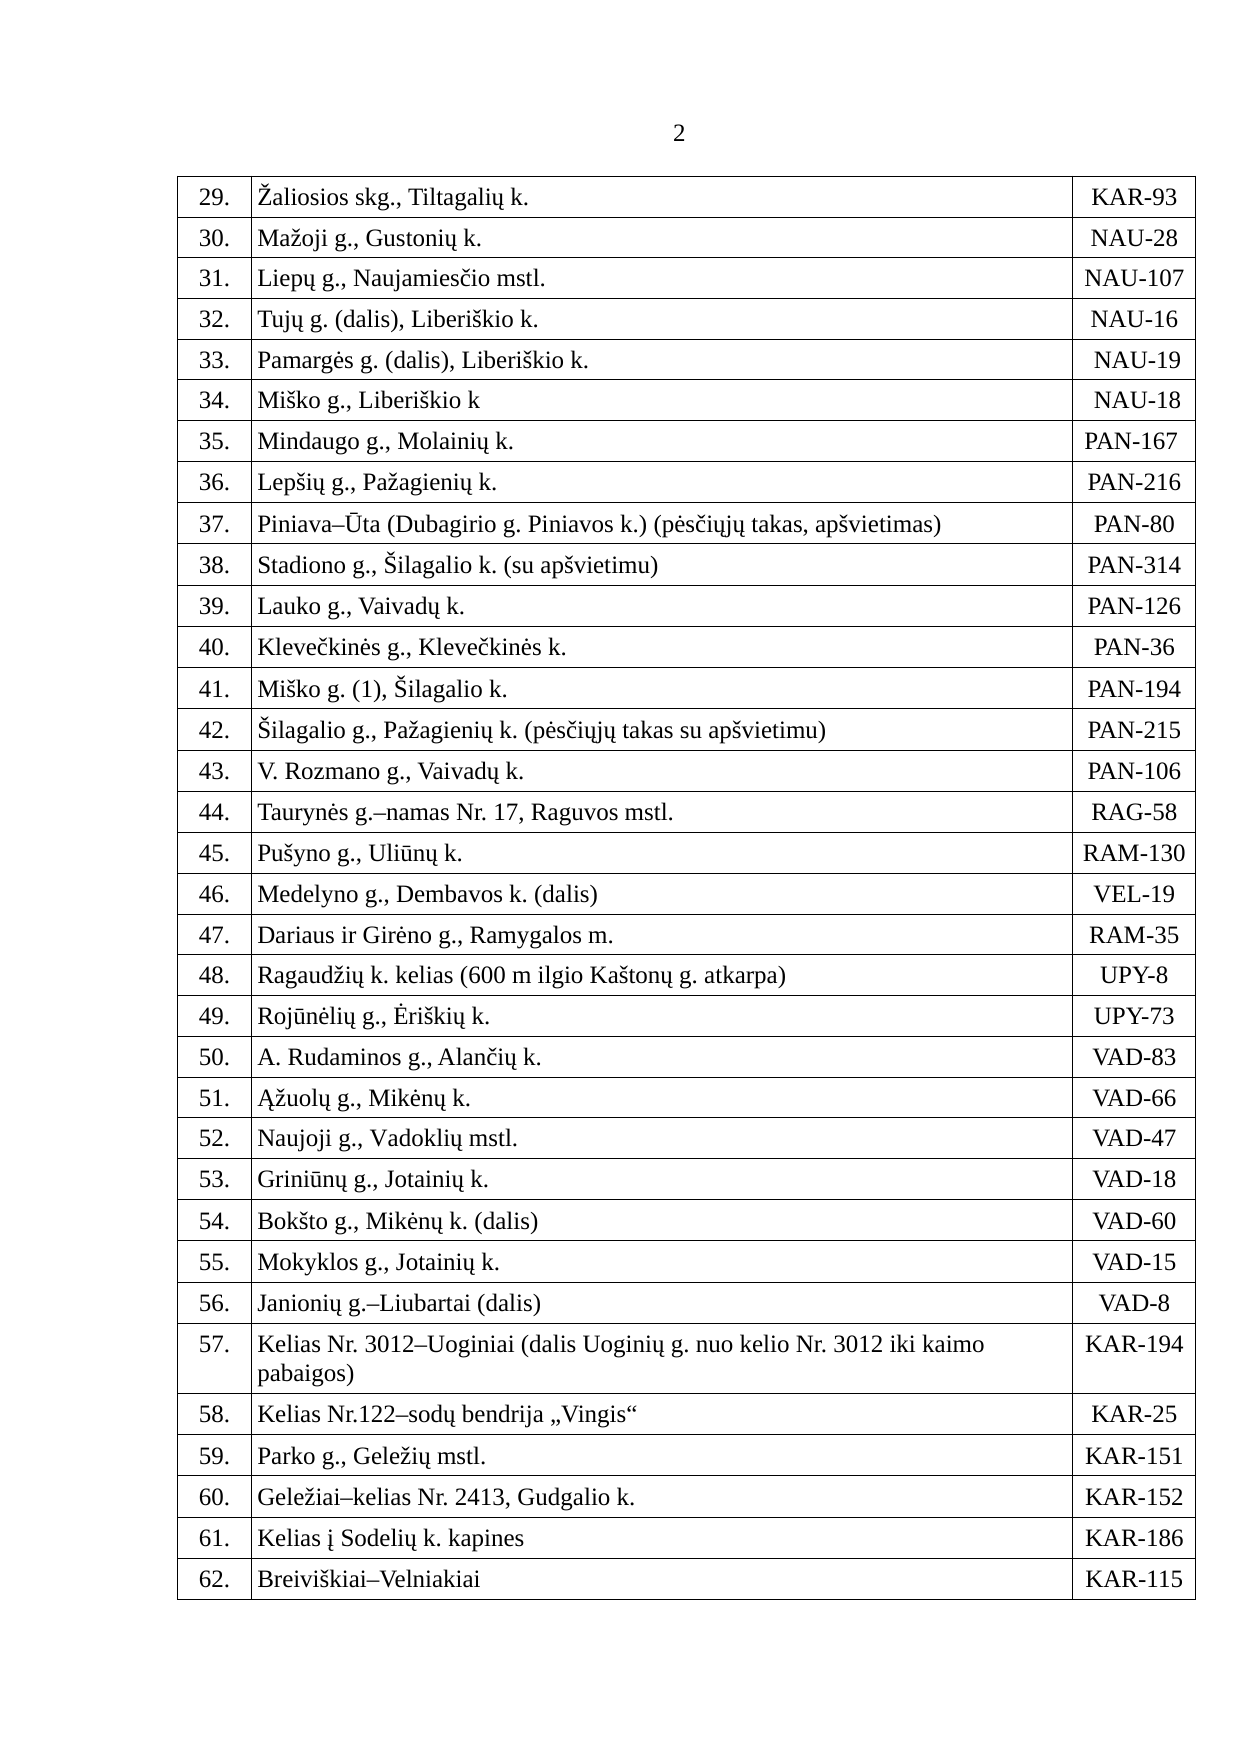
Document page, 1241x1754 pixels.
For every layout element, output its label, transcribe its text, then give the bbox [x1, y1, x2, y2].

table_cell Miško g. (1), Šilagalio k. [252, 668, 1072, 708]
table_cell Liepų g., Naujamiesčio mstl. [252, 258, 1072, 298]
table_cell 30. [178, 218, 251, 257]
table_cell 53. [178, 1159, 251, 1199]
table_cell 33. [178, 340, 251, 379]
table_cell 42. [178, 709, 251, 749]
table_cell Mokyklos g., Jotainių k. [252, 1241, 1072, 1282]
table_cell 43. [178, 751, 251, 791]
table_cell 34. [178, 380, 251, 420]
table_cell NAU-18 [1073, 380, 1195, 420]
table_cell Lepšių g., Pažagienių k. [252, 462, 1072, 502]
table_cell KAR-115 [1073, 1559, 1195, 1599]
table_cell Tujų g. (dalis), Liberiškio k. [252, 299, 1072, 338]
table_cell KAR-152 [1073, 1476, 1195, 1517]
table_cell Geležiai–kelias Nr. 2413, Gudgalio k. [252, 1476, 1072, 1517]
table_cell Bokšto g., Mikėnų k. (dalis) [252, 1200, 1072, 1240]
table_cell Janionių g.–Liubartai (dalis) [252, 1283, 1072, 1323]
table_cell UPY-73 [1073, 996, 1195, 1036]
table_cell Taurynės g.–namas Nr. 17, Raguvos mstl. [252, 792, 1072, 832]
table_cell NAU-107 [1073, 258, 1195, 298]
table_cell PAN-126 [1073, 586, 1195, 626]
table_cell 51. [178, 1078, 251, 1117]
table_cell Kelias Nr.122–sodų bendrija „Vingis“ [252, 1394, 1072, 1434]
table_cell 41. [178, 668, 251, 708]
table_cell VAD-18 [1073, 1159, 1195, 1199]
table_cell PAN-194 [1073, 668, 1195, 708]
table_cell 44. [178, 792, 251, 832]
table_cell Ąžuolų g., Mikėnų k. [252, 1078, 1072, 1117]
table_cell Lauko g., Vaivadų k. [252, 586, 1072, 626]
table_cell 39. [178, 586, 251, 626]
table_cell 55. [178, 1241, 251, 1282]
table_cell PAN-36 [1073, 627, 1195, 667]
table_cell Šilagalio g., Pažagienių k. (pėsčiųjų takas su apšvietimu) [252, 709, 1072, 749]
table_cell VAD-66 [1073, 1078, 1195, 1117]
table_cell KAR-186 [1073, 1518, 1195, 1558]
table_cell Breiviškiai–Velniakiai [252, 1559, 1072, 1599]
table_cell RAM-130 [1073, 833, 1195, 873]
table_cell Pamargės g. (dalis), Liberiškio k. [252, 340, 1072, 379]
table_cell Žaliosios skg., Tiltagalių k. [252, 177, 1072, 216]
table_cell 59. [178, 1435, 251, 1475]
table_cell Klevečkinės g., Klevečkinės k. [252, 627, 1072, 667]
table_cell 36. [178, 462, 251, 502]
table_cell VAD-8 [1073, 1283, 1195, 1323]
table_cell 57. [178, 1324, 251, 1393]
table_cell 58. [178, 1394, 251, 1434]
table_cell Kelias į Sodelių k. kapines [252, 1518, 1072, 1558]
table_cell KAR-151 [1073, 1435, 1195, 1475]
table_cell 32. [178, 299, 251, 338]
table_cell 29. [178, 177, 251, 216]
table_cell Kelias Nr. 3012–Uoginiai (dalis Uoginių g. nuo kelio Nr. 3012 iki kaimo pabaigos) [252, 1324, 1072, 1393]
table_cell Ragaudžių k. kelias (600 m ilgio Kaštonų g. atkarpa) [252, 955, 1072, 995]
table_cell 49. [178, 996, 251, 1036]
table_cell Miško g., Liberiškio k [252, 380, 1072, 420]
table_cell Parko g., Geležių mstl. [252, 1435, 1072, 1475]
table_cell Stadiono g., Šilagalio k. (su apšvietimu) [252, 544, 1072, 584]
table_cell 52. [178, 1118, 251, 1158]
table_cell Pušyno g., Uliūnų k. [252, 833, 1072, 873]
table_cell 48. [178, 955, 251, 995]
table_cell KAR-194 [1073, 1324, 1195, 1393]
table_cell Naujoji g., Vadoklių mstl. [252, 1118, 1072, 1158]
table_cell 45. [178, 833, 251, 873]
table_cell A. Rudaminos g., Alančių k. [252, 1037, 1072, 1076]
table_cell RAM-35 [1073, 915, 1195, 954]
table_cell VAD-60 [1073, 1200, 1195, 1240]
table_cell 40. [178, 627, 251, 667]
table_cell VAD-15 [1073, 1241, 1195, 1282]
table_cell 31. [178, 258, 251, 298]
table_cell RAG-58 [1073, 792, 1195, 832]
table_cell 54. [178, 1200, 251, 1240]
table_cell VAD-83 [1073, 1037, 1195, 1076]
table_cell UPY-8 [1073, 955, 1195, 995]
table_cell PAN-106 [1073, 751, 1195, 791]
table_cell 61. [178, 1518, 251, 1558]
table_cell Dariaus ir Girėno g., Ramygalos m. [252, 915, 1072, 954]
table_cell 56. [178, 1283, 251, 1323]
table_cell KAR-93 [1073, 177, 1195, 216]
table_cell 35. [178, 421, 251, 461]
table_cell PAN-314 [1073, 544, 1195, 584]
table_cell PAN-215 [1073, 709, 1195, 749]
table_cell 38. [178, 544, 251, 584]
table_cell 37. [178, 503, 251, 543]
table_cell Rojūnėlių g., Ėriškių k. [252, 996, 1072, 1036]
table_cell Griniūnų g., Jotainių k. [252, 1159, 1072, 1199]
table_cell Mindaugo g., Molainių k. [252, 421, 1072, 461]
table_cell PAN-167 [1073, 421, 1195, 461]
table_cell PAN-80 [1073, 503, 1195, 543]
table_cell Medelyno g., Dembavos k. (dalis) [252, 874, 1072, 913]
table_cell V. Rozmano g., Vaivadų k. [252, 751, 1072, 791]
table_cell VAD-47 [1073, 1118, 1195, 1158]
table_cell 47. [178, 915, 251, 954]
table_cell Piniava–Ūta (Dubagirio g. Piniavos k.) (pėsčiųjų takas, apšvietimas) [252, 503, 1072, 543]
table_cell 50. [178, 1037, 251, 1076]
table_cell 60. [178, 1476, 251, 1517]
table_cell VEL-19 [1073, 874, 1195, 913]
table_cell KAR-25 [1073, 1394, 1195, 1434]
table_cell 46. [178, 874, 251, 913]
table_cell NAU-19 [1073, 340, 1195, 379]
table_cell Mažoji g., Gustonių k. [252, 218, 1072, 257]
table_cell NAU-16 [1073, 299, 1195, 338]
table_cell PAN-216 [1073, 462, 1195, 502]
table_cell NAU-28 [1073, 218, 1195, 257]
table_cell 62. [178, 1559, 251, 1599]
